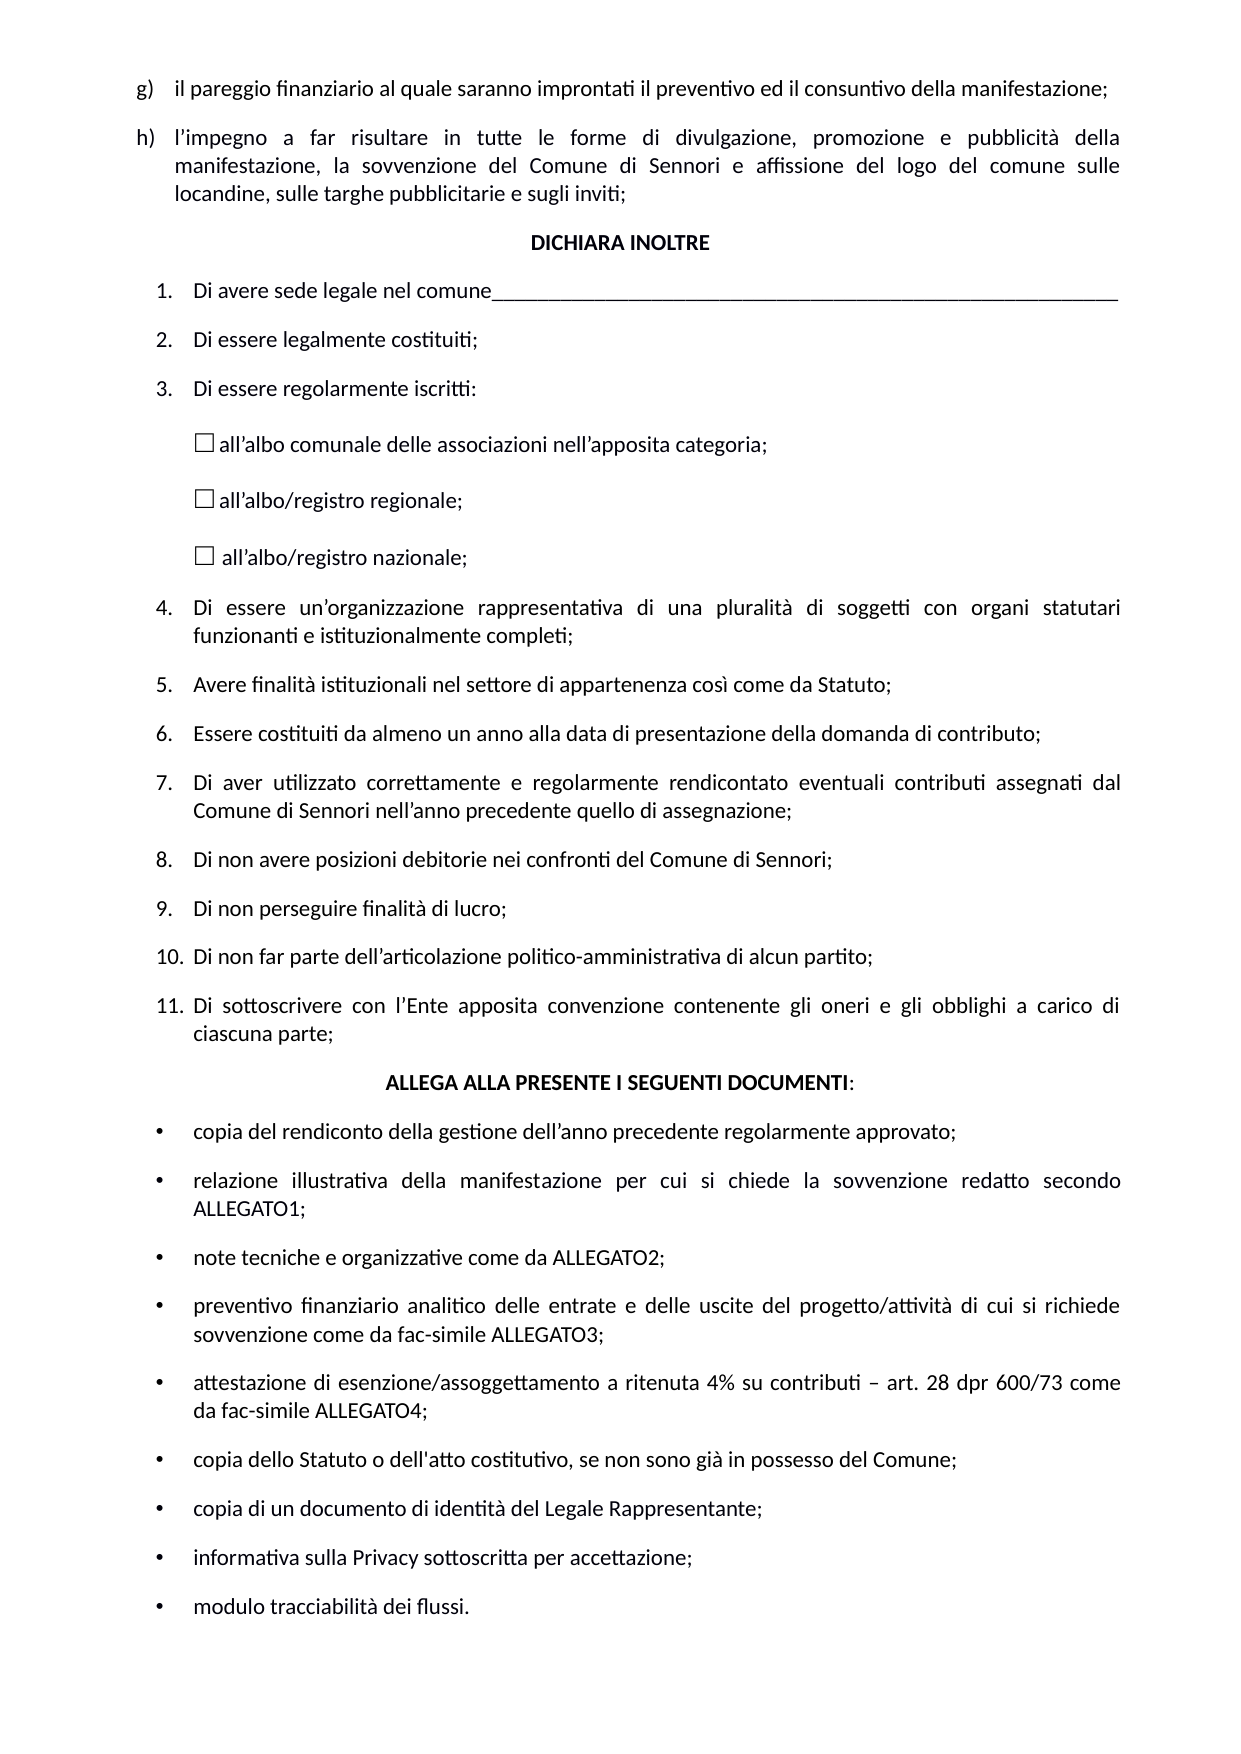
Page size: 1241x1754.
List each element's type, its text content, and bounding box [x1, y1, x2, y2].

list copia del rendiconto della gestione dell’anno precedente regolarmente approvato; [156, 1117, 1122, 1145]
list Di essere legalmente costituiti; [156, 325, 1122, 353]
list Di avere sede legale nel comune_______________________________________________________ [156, 276, 1122, 304]
list Di essere un’organizzazione rappresentativa di una pluralità di soggetti con organi statutari funzionanti e istituzionalmente completi; [156, 593, 1122, 649]
list Di sottoscrivere con l’Ente apposita convenzione contenente gli oneri e gli obblighi a carico di ciascuna parte; [156, 991, 1122, 1047]
list relazione illustrativa della manifestazione per cui si chiede la sovvenzione redatto secondo ALLEGATO1; [156, 1166, 1122, 1222]
list copia dello Statuto o dell'atto costitutivo, se non sono già in possesso del Comune; [156, 1445, 1122, 1473]
list Di essere regolarmente iscritti: [156, 374, 1122, 402]
list Di non avere posizioni debitorie nei confronti del Comune di Sennori; [156, 845, 1122, 873]
list note tecniche e organizzative come da ALLEGATO2; [156, 1243, 1122, 1271]
list attestazione di esenzione/assoggettamento a ritenuta 4% su contributi – art. 28 dpr 600/73 come da fac-simile ALLEGATO4; [156, 1368, 1122, 1424]
list preventivo finanziario analitico delle entrate e delle uscite del progetto/attività di cui si richiede sovvenzione come da fac-simile ALLEGATO3; [156, 1292, 1122, 1348]
list il pareggio finanziario al quale saranno improntati il preventivo ed il consuntivo della manifestazione; [136, 74, 1122, 102]
text □ all’albo/registro regionale; [118, 480, 1122, 516]
list Di non perseguire finalità di lucro; [156, 894, 1122, 922]
text □ all’albo comunale delle associazioni nell’apposita categoria; [118, 423, 1122, 459]
list informativa sulla Privacy sottoscritta per accettazione; [156, 1543, 1122, 1571]
list Avere finalità istituzionali nel settore di appartenenza così come da Statuto; [156, 670, 1122, 698]
text □ all’albo/registro nazionale; [118, 537, 1122, 572]
text DICHIARA INOLTRE [118, 228, 1122, 256]
list Essere costituiti da almeno un anno alla data di presentazione della domanda di contributo; [156, 719, 1122, 747]
text ALLEGA ALLA PRESENTE I SEGUENTI DOCUMENTI: [118, 1068, 1122, 1096]
list copia di un documento di identità del Legale Rappresentante; [156, 1494, 1122, 1522]
list l’impegno a far risultare in tutte le forme di divulgazione, promozione e pubblicità della manifestazione, la sovvenzione del Comune di Sennori e affissione del logo del comune sulle locandine, sulle targhe pubblicitarie e sugli inviti; [136, 123, 1122, 207]
list Di non far parte dell’articolazione politico-amministrativa di alcun partito; [156, 942, 1122, 971]
list Di aver utilizzato correttamente e regolarmente rendicontato eventuali contributi assegnati dal Comune di Sennori nell’anno precedente quello di assegnazione; [156, 768, 1122, 824]
list modulo tracciabilità dei flussi. [156, 1592, 1122, 1620]
